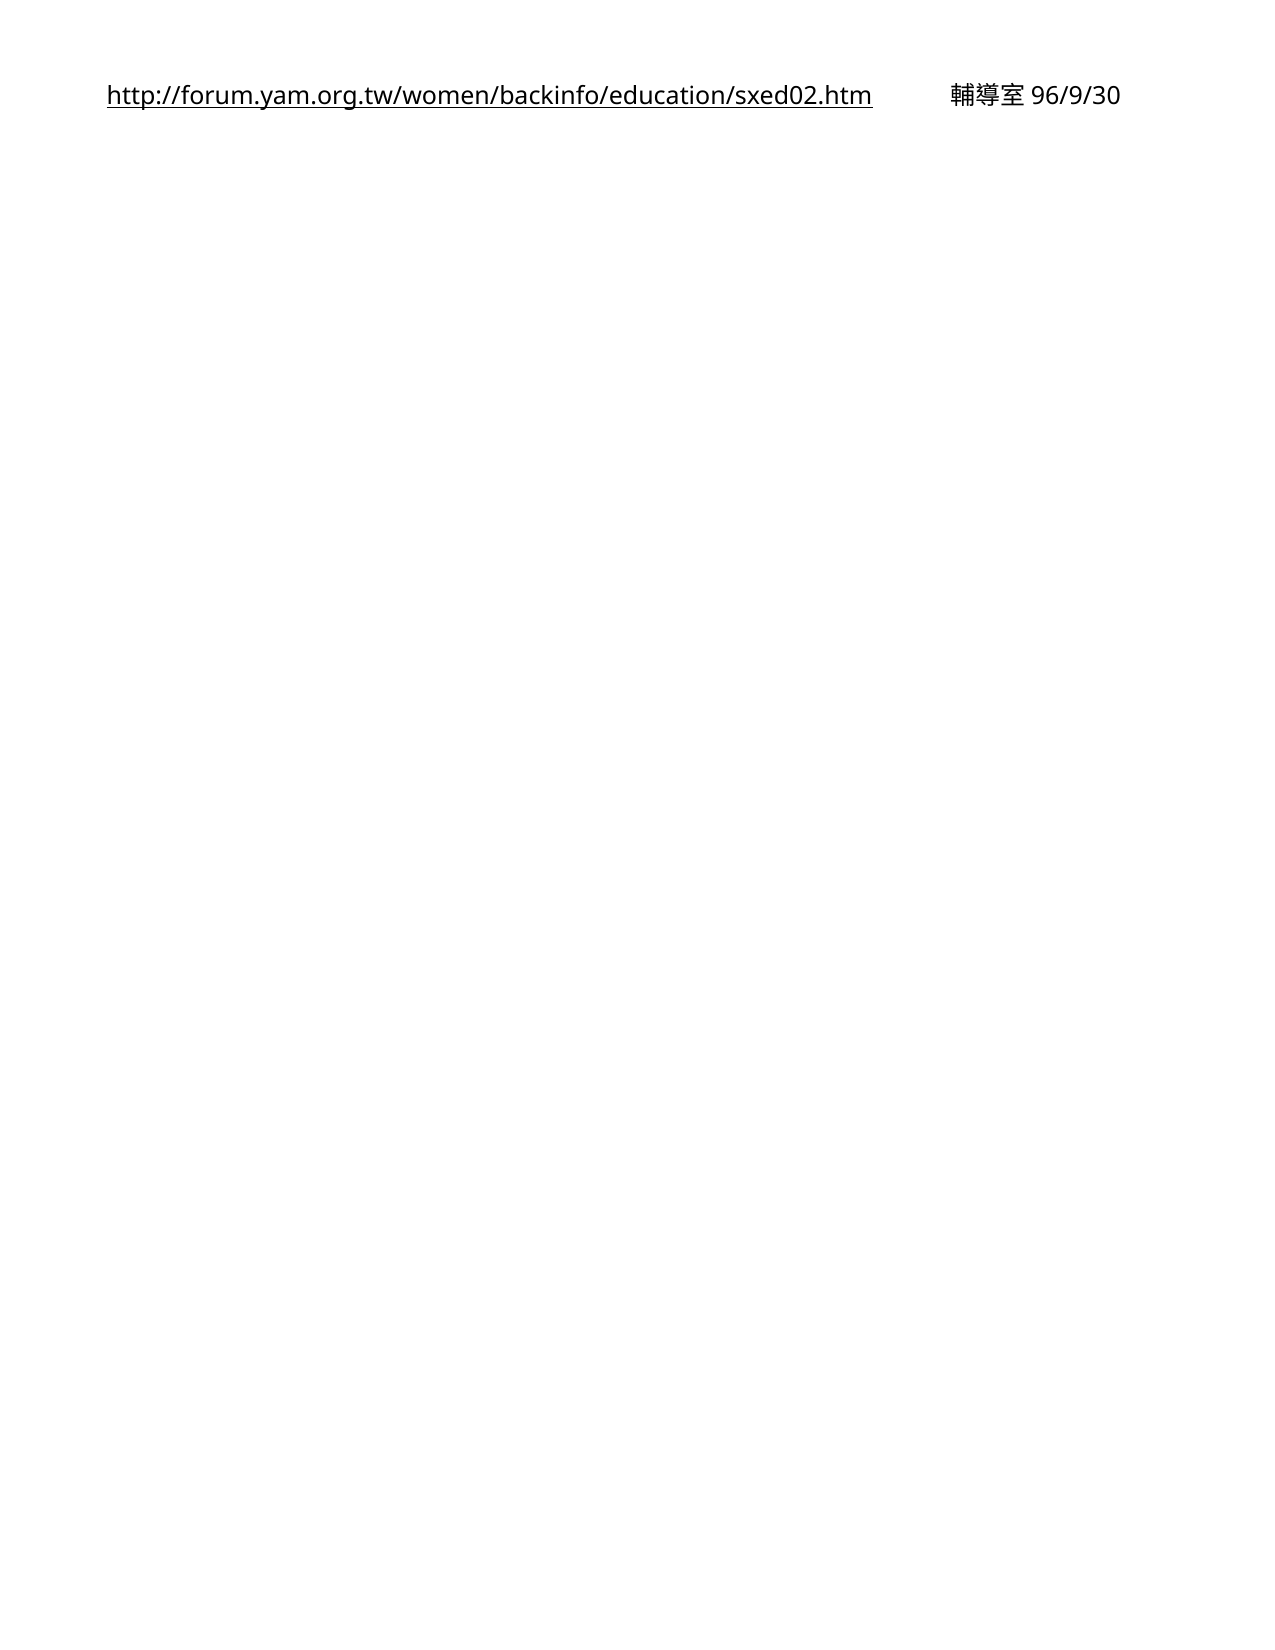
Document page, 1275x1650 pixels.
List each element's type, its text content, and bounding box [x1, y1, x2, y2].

text http://forum.yam.org.tw/women/backinfo/education/sxed02.htm 輔導室96/9/30 [106, 75, 1169, 112]
